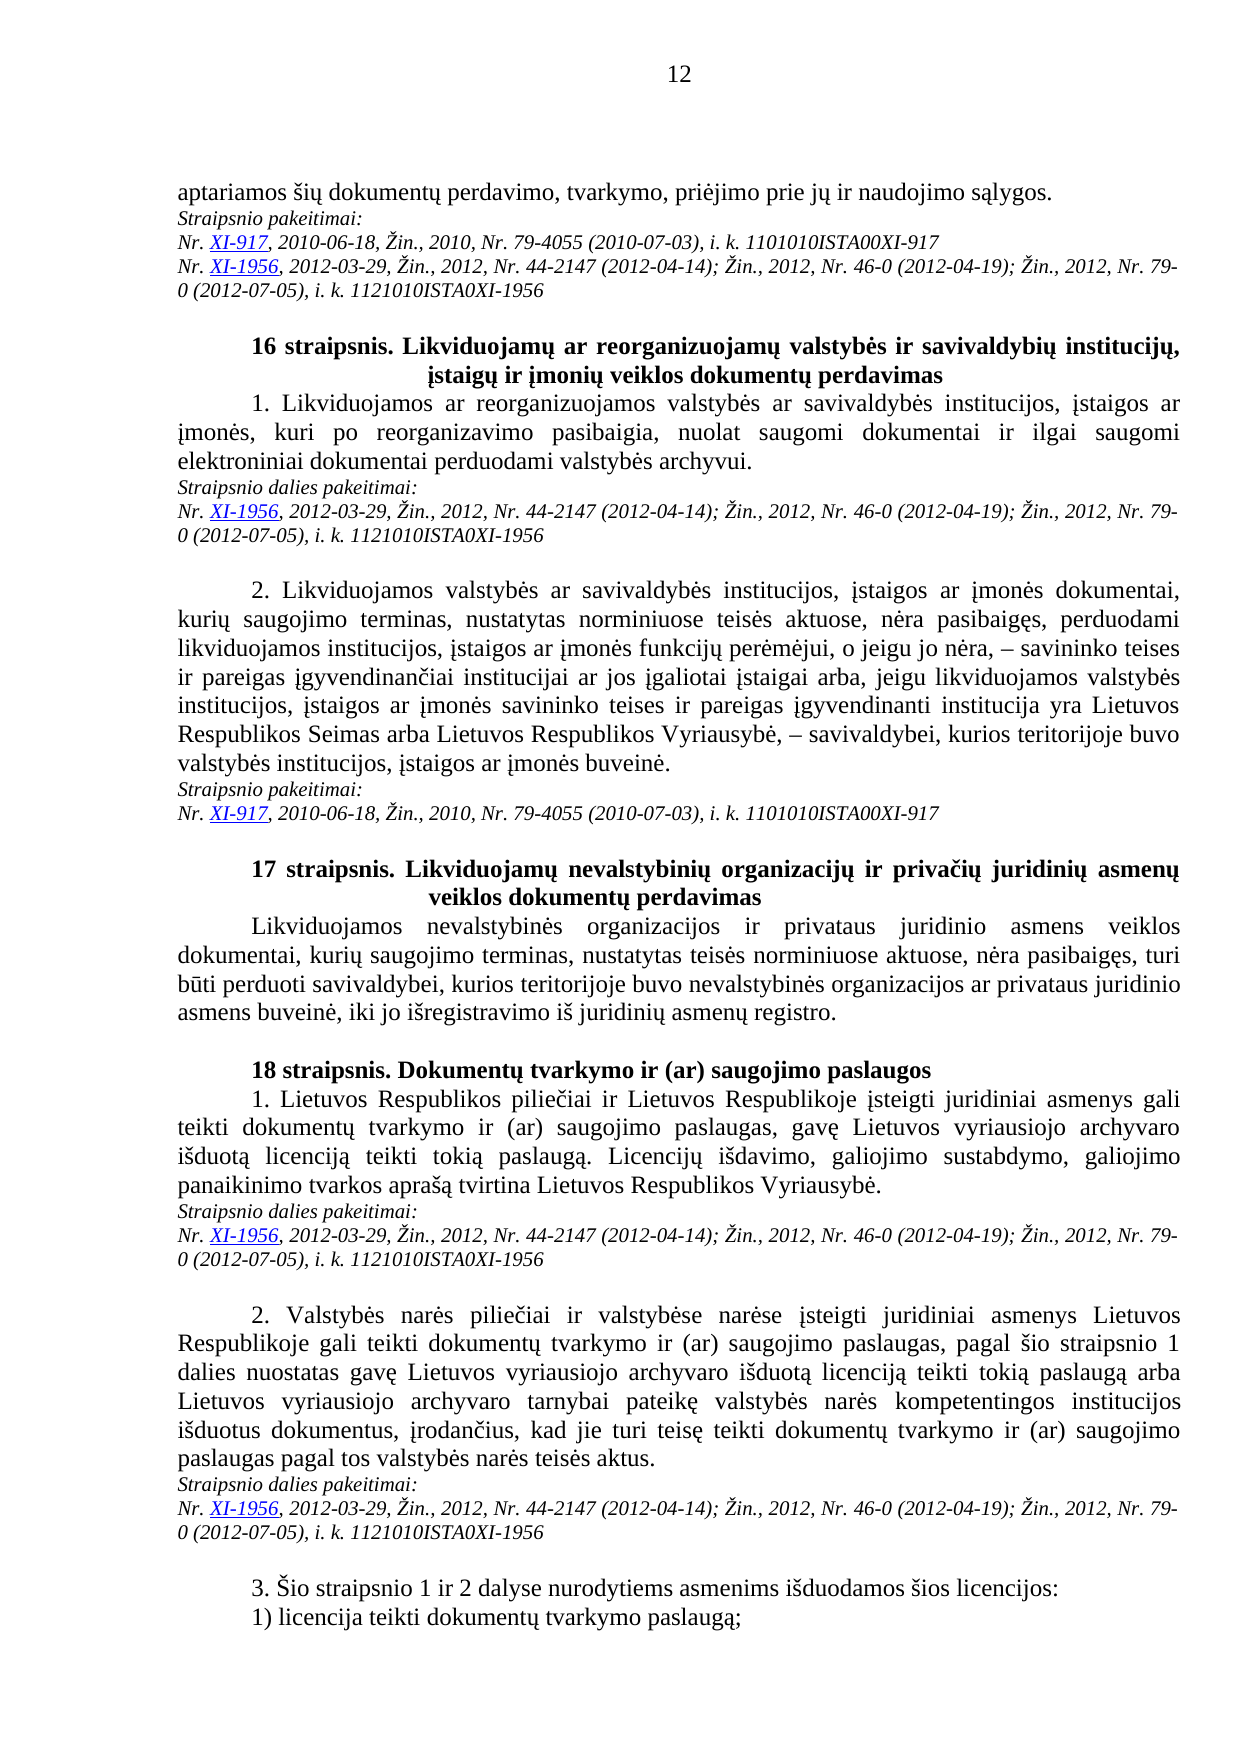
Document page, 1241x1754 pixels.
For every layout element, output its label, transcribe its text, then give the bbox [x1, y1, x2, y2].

text 18 straipsnis. Dokumentų tvarkymo ir (ar) saugojimo paslaugos [177, 1055, 1181, 1084]
text 2. Likviduojamos valstybės ar savivaldybės institucijos, įstaigos ar įmonės dokumentai, kurių saugojimo terminas, nustatytas norminiuose teisės aktuose, nėra pasibaigęs, perduodami likviduojamos institucijos, įstaigos ar įmonės funkcijų perėmėjui, o jeigu jo nėra, – savininko teises ir pareigas įgyvendinančiai institucijai ar jos įgaliotai įstaigai arba, jeigu likviduojamos valstybės institucijos, įstaigos ar įmonės savininko teises ir pareigas įgyvendinanti institucija yra Lietuvos Respublikos Seimas arba Lietuvos Respublikos Vyriausybė, – savivaldybei, kurios teritorijoje buvo valstybės institucijos, įstaigos ar įmonės buveinė. [177, 576, 1181, 777]
text 1. Lietuvos Respublikos piliečiai ir Lietuvos Respublikoje įsteigti juridiniai asmenys gali teikti dokumentų tvarkymo ir (ar) saugojimo paslaugas, gavę Lietuvos vyriausiojo archyvaro išduotą licenciją teikti tokią paslaugą. Licencijų išdavimo, galiojimo sustabdymo, galiojimo panaikinimo tvarkos aprašą tvirtina Lietuvos Respublikos Vyriausybė. [177, 1084, 1181, 1199]
text Straipsnio pakeitimai: [177, 206, 1181, 230]
text Nr. XI-1956, 2012-03-29, Žin., 2012, Nr. 44-2147 (2012-04-14); Žin., 2012, Nr. 46-0 (2012-04-19); Žin., 2012, Nr. 79-0 (2012-07-05), i. k. 1121010ISTA0XI-1956 [177, 1496, 1181, 1544]
text Nr. XI-1956, 2012-03-29, Žin., 2012, Nr. 44-2147 (2012-04-14); Žin., 2012, Nr. 46-0 (2012-04-19); Žin., 2012, Nr. 79-0 (2012-07-05), i. k. 1121010ISTA0XI-1956 [177, 499, 1181, 547]
text Nr. XI-1956, 2012-03-29, Žin., 2012, Nr. 44-2147 (2012-04-14); Žin., 2012, Nr. 46-0 (2012-04-19); Žin., 2012, Nr. 79-0 (2012-07-05), i. k. 1121010ISTA0XI-1956 [177, 254, 1181, 302]
text Nr. XI-917, 2010-06-18, Žin., 2010, Nr. 79-4055 (2010-07-03), i. k. 1101010ISTA00XI-917 [177, 801, 1181, 825]
text Straipsnio dalies pakeitimai: [177, 1472, 1181, 1496]
text Nr. XI-917, 2010-06-18, Žin., 2010, Nr. 79-4055 (2010-07-03), i. k. 1101010ISTA00XI-917 [177, 230, 1181, 254]
text Straipsnio dalies pakeitimai: [177, 1199, 1181, 1223]
text Likviduojamos nevalstybinės organizacijos ir privataus juridinio asmens veiklos dokumentai, kurių saugojimo terminas, nustatytas teisės norminiuose aktuose, nėra pasibaigęs, turi būti perduoti savivaldybei, kurios teritorijoje buvo nevalstybinės organizacijos ar privataus juridinio asmens buveinė, iki jo išregistravimo iš juridinių asmenų registro. [177, 911, 1181, 1026]
text 16 straipsnis. Likviduojamų ar reorganizuojamų valstybės ir savivaldybių institucijų, įstaigų ir įmonių veiklos dokumentų perdavimas [251, 331, 1181, 388]
text 1. Likviduojamos ar reorganizuojamos valstybės ar savivaldybės institucijos, įstaigos ar įmonės, kuri po reorganizavimo pasibaigia, nuolat saugomi dokumentai ir ilgai saugomi elektroniniai dokumentai perduodami valstybės archyvui. [177, 388, 1181, 475]
text 2. Valstybės narės piliečiai ir valstybėse narėse įsteigti juridiniai asmenys Lietuvos Respublikoje gali teikti dokumentų tvarkymo ir (ar) saugojimo paslaugas, pagal šio straipsnio 1 dalies nuostatas gavę Lietuvos vyriausiojo archyvaro išduotą licenciją teikti tokią paslaugą arba Lietuvos vyriausiojo archyvaro tarnybai pateikę valstybės narės kompetentingos institucijos išduotus dokumentus, įrodančius, kad jie turi teisę teikti dokumentų tvarkymo ir (ar) saugojimo paslaugas pagal tos valstybės narės teisės aktus. [177, 1300, 1181, 1472]
text aptariamos šių dokumentų perdavimo, tvarkymo, priėjimo prie jų ir naudojimo sąlygos. [177, 177, 1181, 206]
text 17 straipsnis. Likviduojamų nevalstybinių organizacijų ir privačių juridinių asmenų veiklos dokumentų perdavimas [251, 854, 1181, 911]
text Straipsnio dalies pakeitimai: [177, 475, 1181, 499]
text Straipsnio pakeitimai: [177, 777, 1181, 801]
text Nr. XI-1956, 2012-03-29, Žin., 2012, Nr. 44-2147 (2012-04-14); Žin., 2012, Nr. 46-0 (2012-04-19); Žin., 2012, Nr. 79-0 (2012-07-05), i. k. 1121010ISTA0XI-1956 [177, 1223, 1181, 1271]
text 1) licencija teikti dokumentų tvarkymo paslaugą; [177, 1602, 1181, 1631]
text 3. Šio straipsnio 1 ir 2 dalyse nurodytiems asmenims išduodamos šios licencijos: [177, 1573, 1181, 1602]
